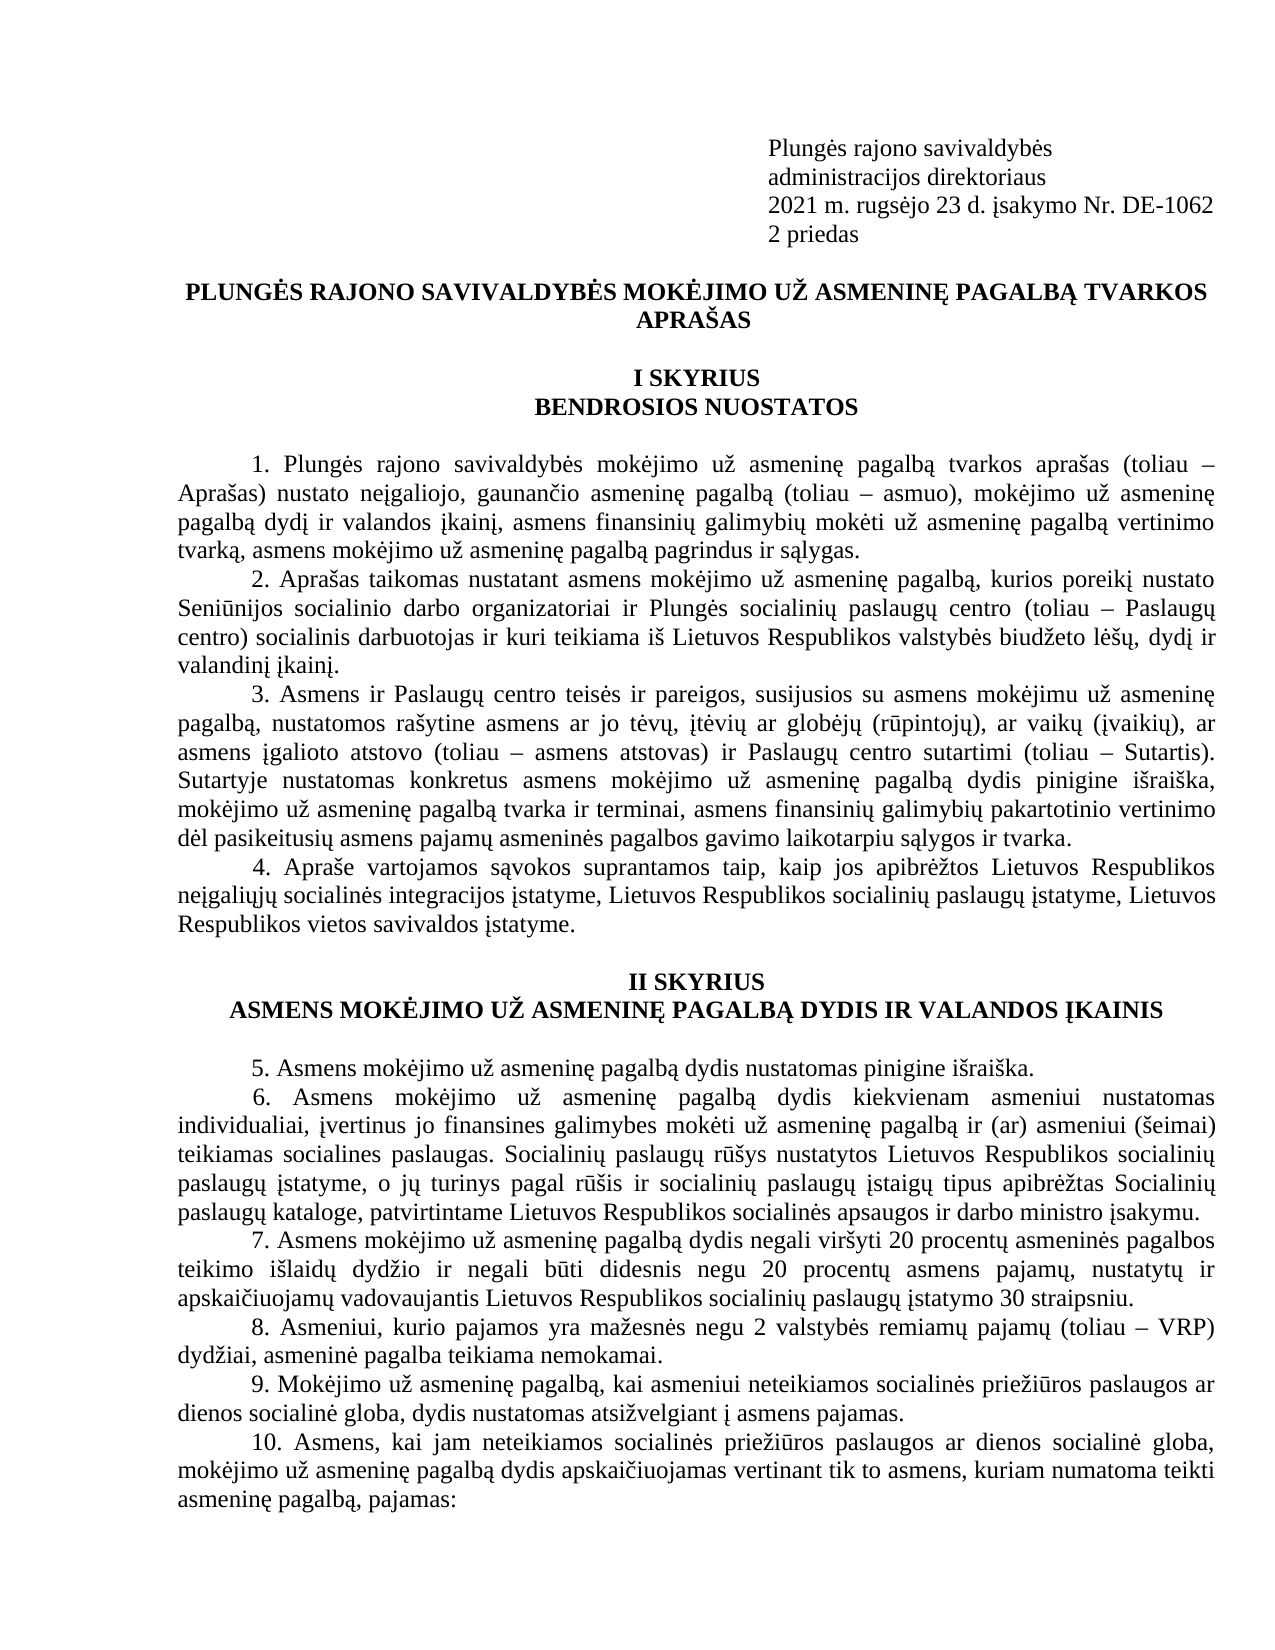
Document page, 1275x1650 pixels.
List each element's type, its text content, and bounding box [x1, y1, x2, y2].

text 4. Apraše vartojamos sąvokos suprantamos taip, kaip jos apibrėžtos Lietuvos Respublikos neįgaliųjų socialinės integracijos įstatyme, Lietuvos Respublikos socialinių paslaugų įstatyme, Lietuvos Respublikos vietos savivaldos įstatyme. [177, 852, 1216, 938]
text Plungės rajono savivaldybės [177, 133, 1216, 162]
text 2021 m. rugsėjo 23 d. įsakymo Nr. DE-1062 [177, 190, 1216, 219]
text 2 priedas [177, 219, 1216, 248]
text 8. Asmeniui, kurio pajamos yra mažesnės negu 2 valstybės remiamų pajamų (toliau – VRP) dydžiai, asmeninė pagalba teikiama nemokamai. [177, 1312, 1216, 1369]
text 2. Aprašas taikomas nustatant asmens mokėjimo už asmeninę pagalbą, kurios poreikį nustato Seniūnijos socialinio darbo organizatoriai ir Plungės socialinių paslaugų centro (toliau – Paslaugų centro) socialinis darbuotojas ir kuri teikiama iš Lietuvos Respublikos valstybės biudžeto lėšų, dydį ir valandinį įkainį. [177, 564, 1216, 679]
text 5. Asmens mokėjimo už asmeninę pagalbą dydis nustatomas pinigine išraiška. [177, 1053, 1216, 1082]
text PLUNGĖS RAJONO SAVIVALDYBĖS MOKĖJIMO UŽ ASMENINĘ PAGALBĄ TVARKOS APRAŠAS [177, 277, 1216, 334]
text 6. Asmens mokėjimo už asmeninę pagalbą dydis kiekvienam asmeniui nustatomas individualiai, įvertinus jo finansines galimybes mokėti už asmeninę pagalbą ir (ar) asmeniui (šeimai) teikiamas socialines paslaugas. Socialinių paslaugų rūšys nustatytos Lietuvos Respublikos socialinių paslaugų įstatyme, o jų turinys pagal rūšis ir socialinių paslaugų įstaigų tipus apibrėžtas Socialinių paslaugų kataloge, patvirtintame Lietuvos Respublikos socialinės apsaugos ir darbo ministro įsakymu. [177, 1082, 1216, 1225]
text ASMENS MOKĖJIMO UŽ ASMENINĘ PAGALBĄ DYDIS IR VALANDOS ĮKAINIS [177, 995, 1216, 1024]
text 3. Asmens ir Paslaugų centro teisės ir pareigos, susijusios su asmens mokėjimu už asmeninę pagalbą, nustatomos rašytine asmens ar jo tėvų, įtėvių ar globėjų (rūpintojų), ar vaikų (įvaikių), ar asmens įgalioto atstovo (toliau – asmens atstovas) ir Paslaugų centro sutartimi (toliau – Sutartis). Sutartyje nustatomas konkretus asmens mokėjimo už asmeninę pagalbą dydis pinigine išraiška, mokėjimo už asmeninę pagalbą tvarka ir terminai, asmens finansinių galimybių pakartotinio vertinimo dėl pasikeitusių asmens pajamų asmeninės pagalbos gavimo laikotarpiu sąlygos ir tvarka. [177, 679, 1216, 852]
text 1. Plungės rajono savivaldybės mokėjimo už asmeninę pagalbą tvarkos aprašas (toliau – Aprašas) nustato neįgaliojo, gaunančio asmeninę pagalbą (toliau – asmuo), mokėjimo už asmeninę pagalbą dydį ir valandos įkainį, asmens finansinių galimybių mokėti už asmeninę pagalbą vertinimo tvarką, asmens mokėjimo už asmeninę pagalbą pagrindus ir sąlygas. [177, 449, 1216, 564]
text 7. Asmens mokėjimo už asmeninę pagalbą dydis negali viršyti 20 procentų asmeninės pagalbos teikimo išlaidų dydžio ir negali būti didesnis negu 20 procentų asmens pajamų, nustatytų ir apskaičiuojamų vadovaujantis Lietuvos Respublikos socialinių paslaugų įstatymo 30 straipsniu. [177, 1225, 1216, 1312]
text 10. Asmens, kai jam neteikiamos socialinės priežiūros paslaugos ar dienos socialinė globa, mokėjimo už asmeninę pagalbą dydis apskaičiuojamas vertinant tik to asmens, kuriam numatoma teikti asmeninę pagalbą, pajamas: [177, 1427, 1216, 1513]
text II SKYRIUS [177, 967, 1216, 995]
text 9. Mokėjimo už asmeninę pagalbą, kai asmeniui neteikiamos socialinės priežiūros paslaugos ar dienos socialinė globa, dydis nustatomas atsižvelgiant į asmens pajamas. [177, 1369, 1216, 1427]
text administracijos direktoriaus [177, 162, 1216, 190]
text I SKYRIUS [177, 363, 1216, 392]
text BENDROSIOS NUOSTATOS [177, 392, 1216, 420]
